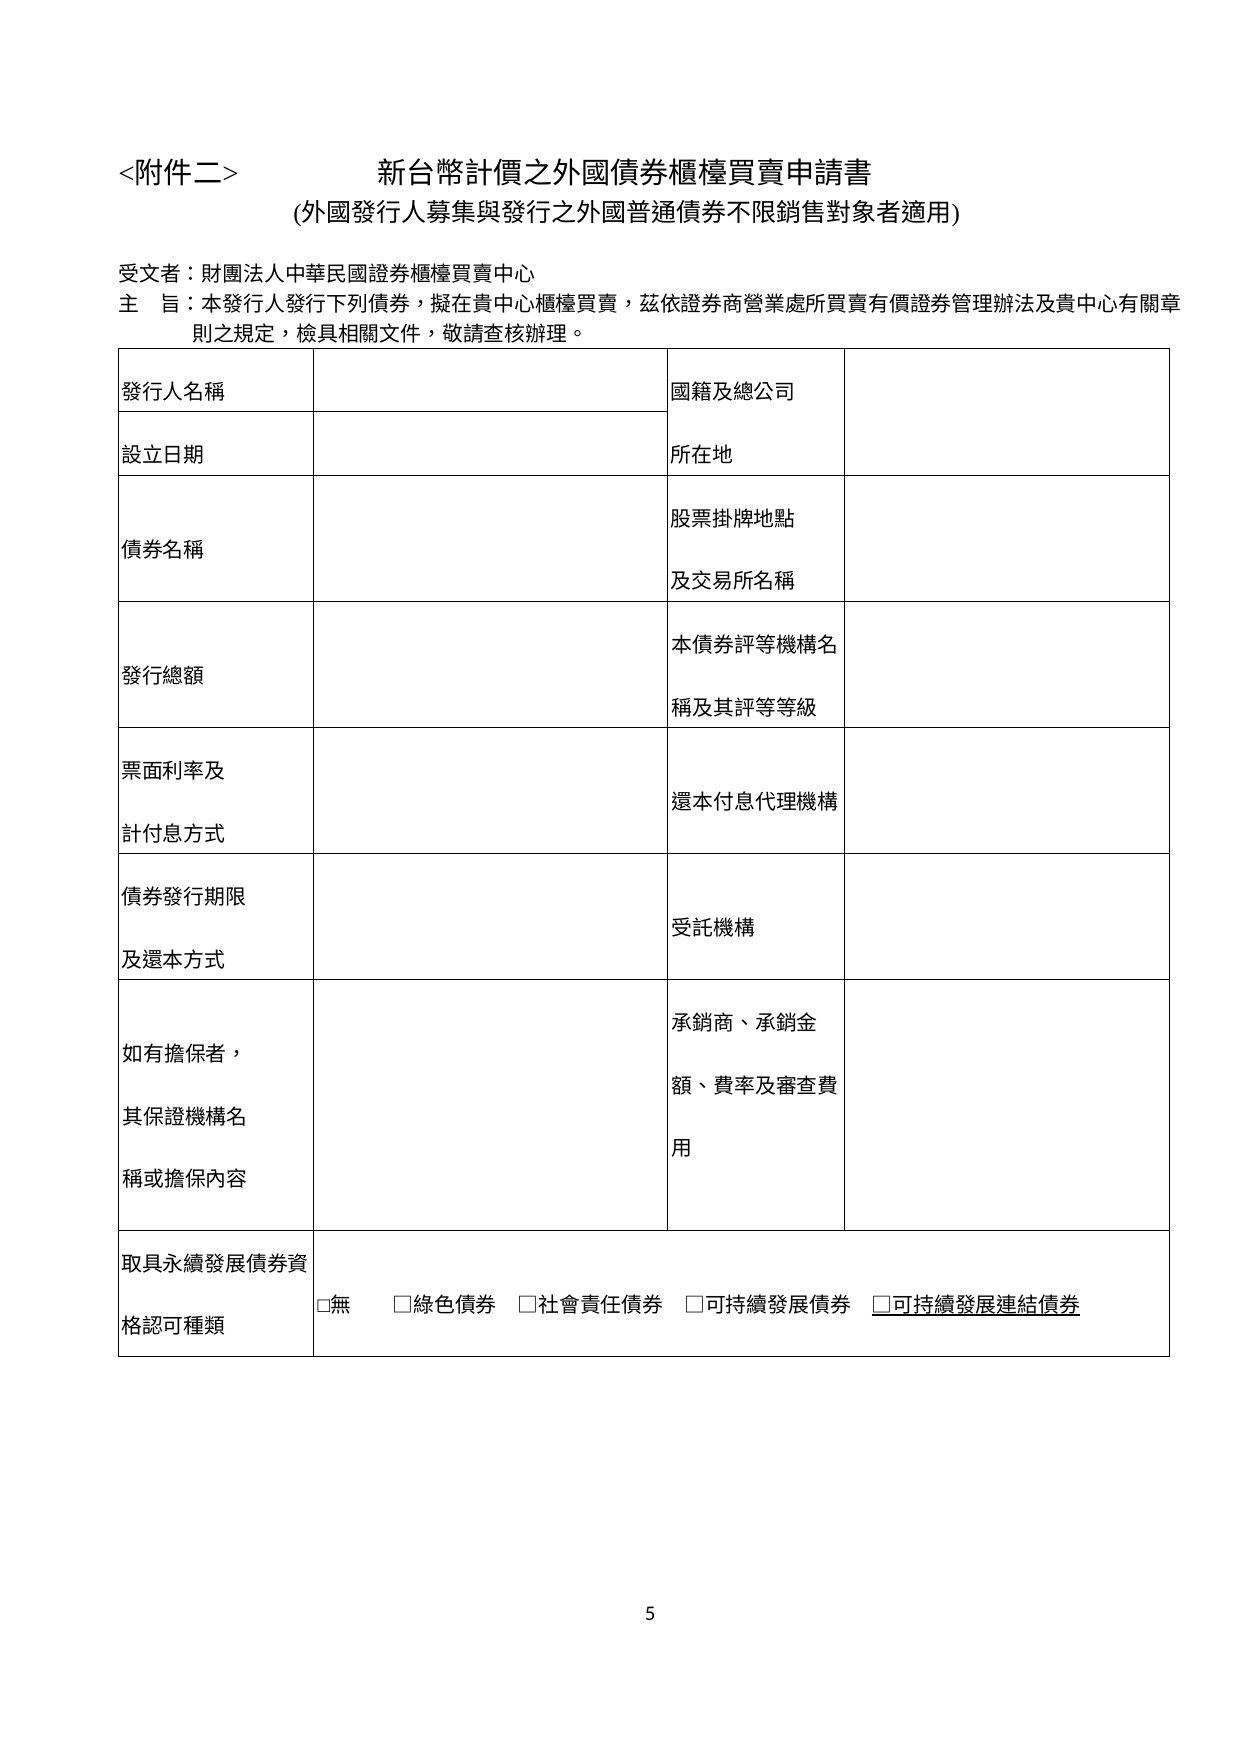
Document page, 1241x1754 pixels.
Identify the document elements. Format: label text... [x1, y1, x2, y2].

table_header [845, 349, 1169, 474]
table_cell 設立日期 [119, 412, 313, 474]
table_cell [314, 476, 667, 601]
table_cell [314, 854, 667, 979]
table_cell [314, 602, 667, 727]
table_cell □無 □綠色債券 □社會責任債券 □可持續發展債券 □可持續發展連結債券 [314, 1231, 1169, 1356]
table_cell 股票掛牌地點 及交易所名稱 [668, 476, 844, 601]
table_cell [314, 412, 667, 474]
table_cell [845, 602, 1169, 727]
table_cell [845, 980, 1169, 1230]
table_cell 取具永續發展債券資格認可種類 [119, 1231, 313, 1356]
text 主 旨：本發行人發行下列債券，擬在貴中心櫃檯買賣，茲依證券商營業處所買賣有價證券管理辦法及貴中心有關章則之規定，檢具相關文件，敬請查核辦理。 [118, 287, 1181, 347]
table_cell 債券名稱 [119, 476, 313, 601]
table_cell 受託機構 [668, 854, 844, 979]
table_cell [845, 728, 1169, 853]
table_header 國籍及總公司 所在地 [668, 349, 844, 474]
table_cell 發行總額 [119, 602, 313, 727]
table_cell [845, 854, 1169, 979]
table_cell [314, 980, 667, 1230]
table_header [314, 349, 667, 411]
table_cell [314, 728, 667, 853]
table_cell 本債券評等機構名稱及其評等等級 [668, 602, 844, 727]
table_cell 債券發行期限 及還本方式 [119, 854, 313, 979]
text (外國發行人募集與發行之外國普通債券不限銷售對象者適用) [118, 192, 1181, 228]
table_cell 票面利率及 計付息方式 [119, 728, 313, 853]
subtitle 受文者：財團法人中華民國證券櫃檯買賣中心 [118, 257, 1181, 287]
table_header 發行人名稱 [119, 349, 313, 411]
text <附件二> 新台幣計價之外國債券櫃檯買賣申請書 [118, 150, 1181, 192]
table_cell 還本付息代理機構 [668, 728, 844, 853]
table_cell 承銷商、承銷金額、費率及審查費用 [668, 980, 844, 1230]
table_cell [845, 476, 1169, 601]
table_cell 如有擔保者， 其保證機構名 稱或擔保內容 [119, 980, 313, 1230]
